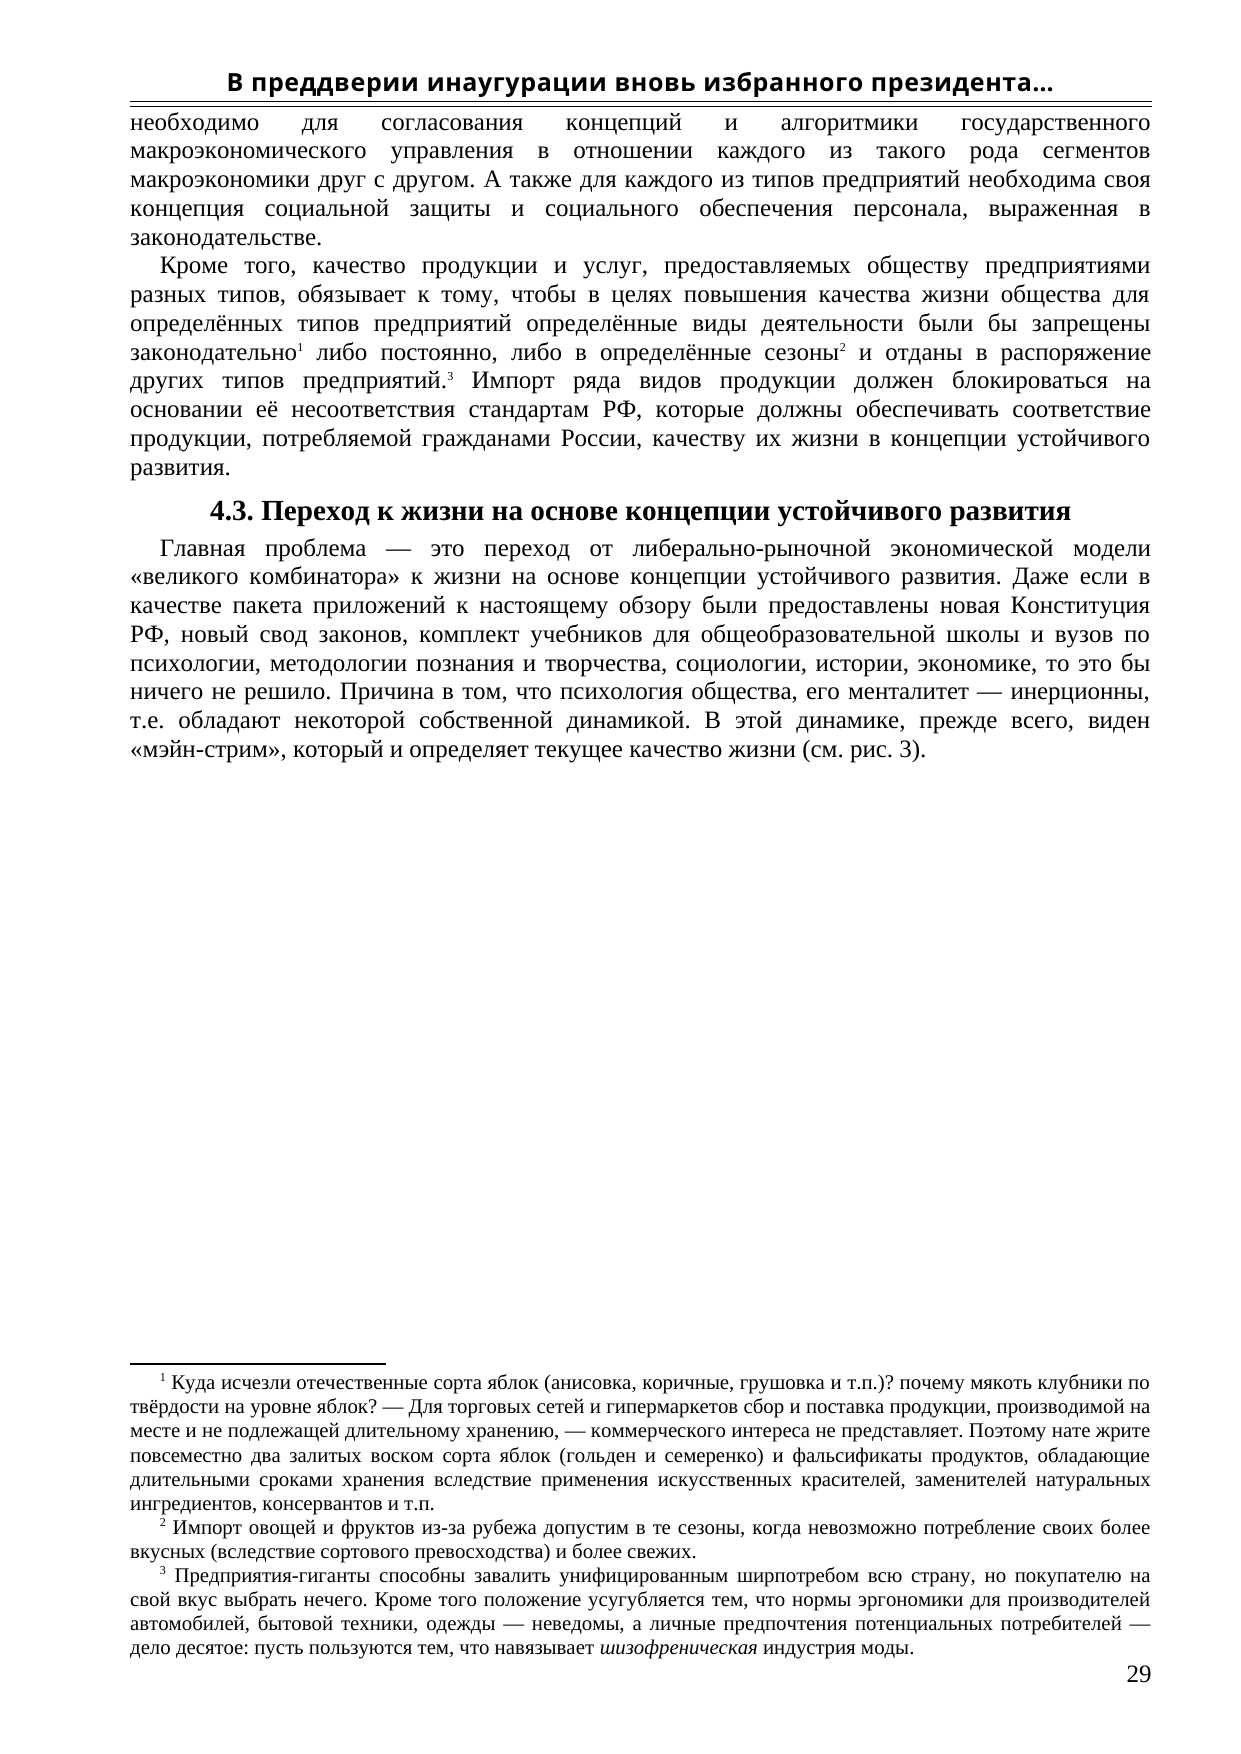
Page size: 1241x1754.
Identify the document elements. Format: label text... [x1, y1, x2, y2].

text Кроме того, качество продукции и услуг, предоставляемых обществу предприятиями разных типов, обязывает к тому, чтобы в целях повышения качества жизни общества для определённых типов предприятий определённые виды деятельности были бы запрещены законодательно либо постоянно, либо в определённые сезоны и отданы в распоряжение других типов предприятий. Импорт ряда видов продукции должен блокироваться на основании её несоответствия стандартам РФ, которые должны обеспечивать соответствие продукции, потребляемой гражданами России, качеству их жизни в концепции устойчивого развития. [130, 250, 1152, 480]
text Куда исчезли отечественные сорта яблок (анисовка, коричные, грушовка и т.п.)? почему мякоть клубники по твёрдости на уровне яблок? — Для торговых сетей и гипермаркетов сбор и поставка продукции, производимой на месте и не подлежащей длительному хранению, — коммерческого интереса не представляет. Поэтому нате жрите повсеместно два залитых воском сорта яблок (гольден и семеренко) и фальсификаты продуктов, обладающие длительными сроками хранения вследствие применения искусственных красителей, заменителей натуральных ингредиентов, консервантов и т.п. [130, 1370, 1152, 1515]
subtitle 4.3. Переход к жизни на основе концепции устойчивого развития [130, 493, 1152, 526]
text Главная проблема — это переход от либерально-рыночной экономической модели «великого комбинатора» к жизни на основе концепции устойчивого развития. Даже если в качестве пакета приложений к настоящему обзору были предоставлены новая Конституция РФ, новый свод законов, комплект учебников для общеобразовательной школы и вузов по психологии, методологии познания и творчества, социологии, истории, экономике, то это бы ничего не решило. Причина в том, что психология общества, его менталитет — инерционны, т.е. обладают некоторой собственной динамикой. В этой динамике, прежде всего, виден «мэйн-стрим», который и определяет текущее качество жизни (см. рис. 3). [130, 533, 1152, 763]
text необходимо для согласования концепций и алгоритмики государственного макроэкономического управления в отношении каждого из такого рода сегментов макроэкономики друг с другом. А также для каждого из типов предприятий необходима своя концепция социальной защиты и социального обеспечения персонала, выраженная в законодательстве. [130, 107, 1152, 250]
text Импорт овощей и фруктов из-за рубежа допустим в те сезоны, когда невозможно потребление своих более вкусных (вследствие сортового превосходства) и более свежих. [130, 1515, 1152, 1563]
text Предприятия-гиганты способны завалить унифицированным ширпотребом всю страну, но покупателю на свой вкус выбрать нечего. Кроме того положение усугубляется тем, что нормы эргономики для производителей автомобилей, бытовой техники, одежды — неведомы, а личные предпочтения потенциальных потребителей — дело десятое: пусть пользуются тем, что навязывает шизофреническая индустрия моды. [130, 1563, 1152, 1659]
